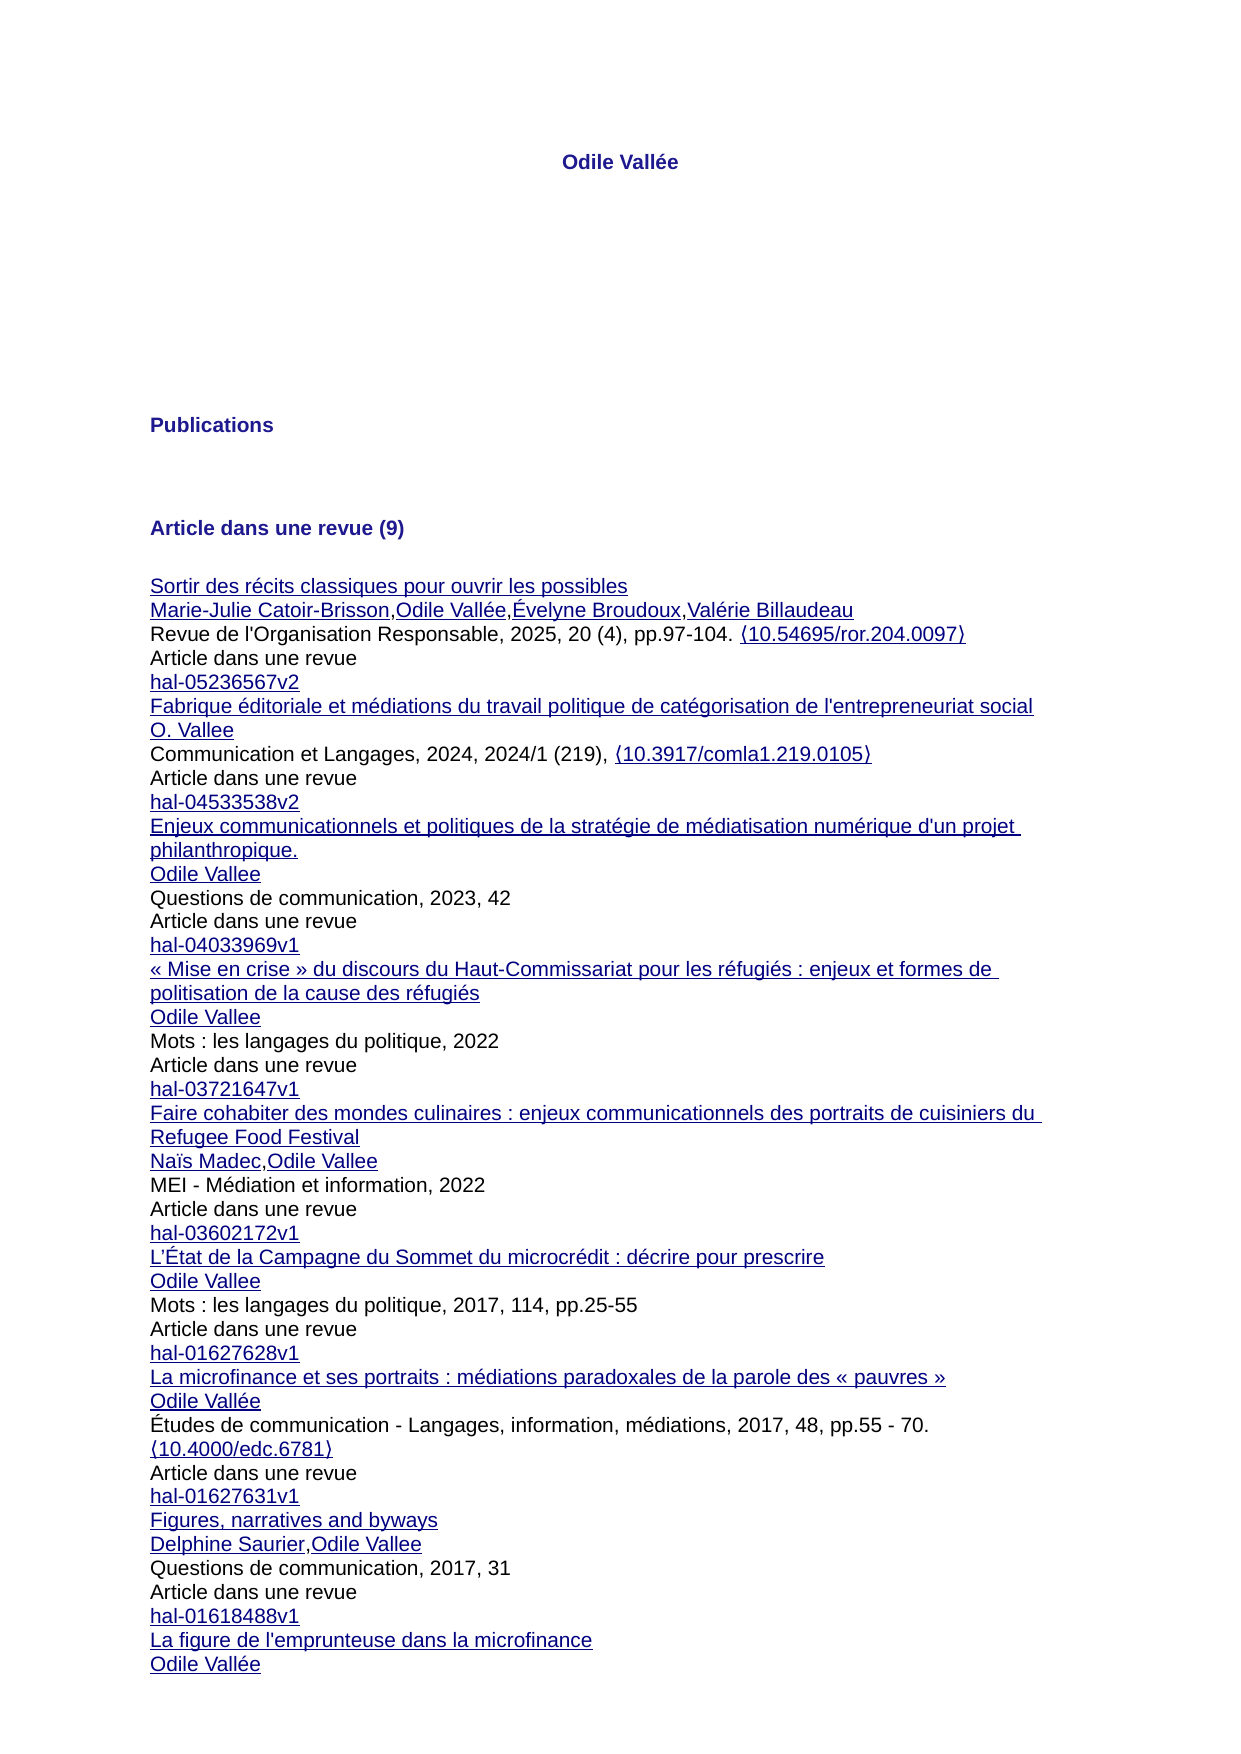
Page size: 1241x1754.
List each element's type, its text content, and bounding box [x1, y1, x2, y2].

subtitle Odile Vallée [150, 150, 1090, 174]
table_header Sortir des récits classiques pour ouvrir les possibles Marie-Julie Catoir-Brisson,Odile Vallée,Évelyne Broudoux,Valérie Billaudeau Revue de l'Organisation Responsable, 2025, 20 (4), pp.97-104. ⟨10.54695/ror.204.0097⟩ Article dans une revue hal-05236567v2 [150, 574, 1090, 694]
table_cell La figure de l'emprunteuse dans la microfinance Odile Vallée [150, 1628, 1090, 1676]
table_cell Figures, narratives and byways Delphine Saurier,Odile Vallee Questions de communication, 2017, 31 Article dans une revue hal-01618488v1 [150, 1508, 1090, 1628]
table_cell Enjeux communicationnels et politiques de la stratégie de médiatisation numérique d'un projet philanthropique. Odile Vallee Questions de communication, 2023, 42 Article dans une revue hal-04033969v1 [150, 814, 1090, 957]
table_cell L’État de la Campagne du Sommet du microcrédit : décrire pour prescrire Odile Vallee Mots : les langages du politique, 2017, 114, pp.25-55 Article dans une revue hal-01627628v1 [150, 1245, 1090, 1364]
subtitle Article dans une revue (9) [150, 516, 1090, 539]
table_cell Faire cohabiter des mondes culinaires : enjeux communicationnels des portraits de cuisiniers du Refugee Food Festival Naïs Madec,Odile Vallee MEI - Médiation et information, 2022 Article dans une revue hal-03602172v1 [150, 1101, 1090, 1245]
table_cell Fabrique éditoriale et médiations du travail politique de catégorisation de l'entrepreneuriat social O. Vallee Communication et Langages, 2024, 2024/1 (219), ⟨10.3917/comla1.219.0105⟩ Article dans une revue hal-04533538v2 [150, 694, 1090, 813]
table_cell « Mise en crise » du discours du Haut-Commissariat pour les réfugiés : enjeux et formes de politisation de la cause des réfugiés Odile Vallee Mots : les langages du politique, 2022 Article dans une revue hal-03721647v1 [150, 957, 1090, 1101]
table_cell La microfinance et ses portraits : médiations paradoxales de la parole des « pauvres » Odile Vallée Études de communication - Langages, information, médiations, 2017, 48, pp.55 - 70. ⟨10.4000/edc.6781⟩ Article dans une revue hal-01627631v1 [150, 1365, 1090, 1508]
subtitle Publications [150, 412, 1090, 436]
